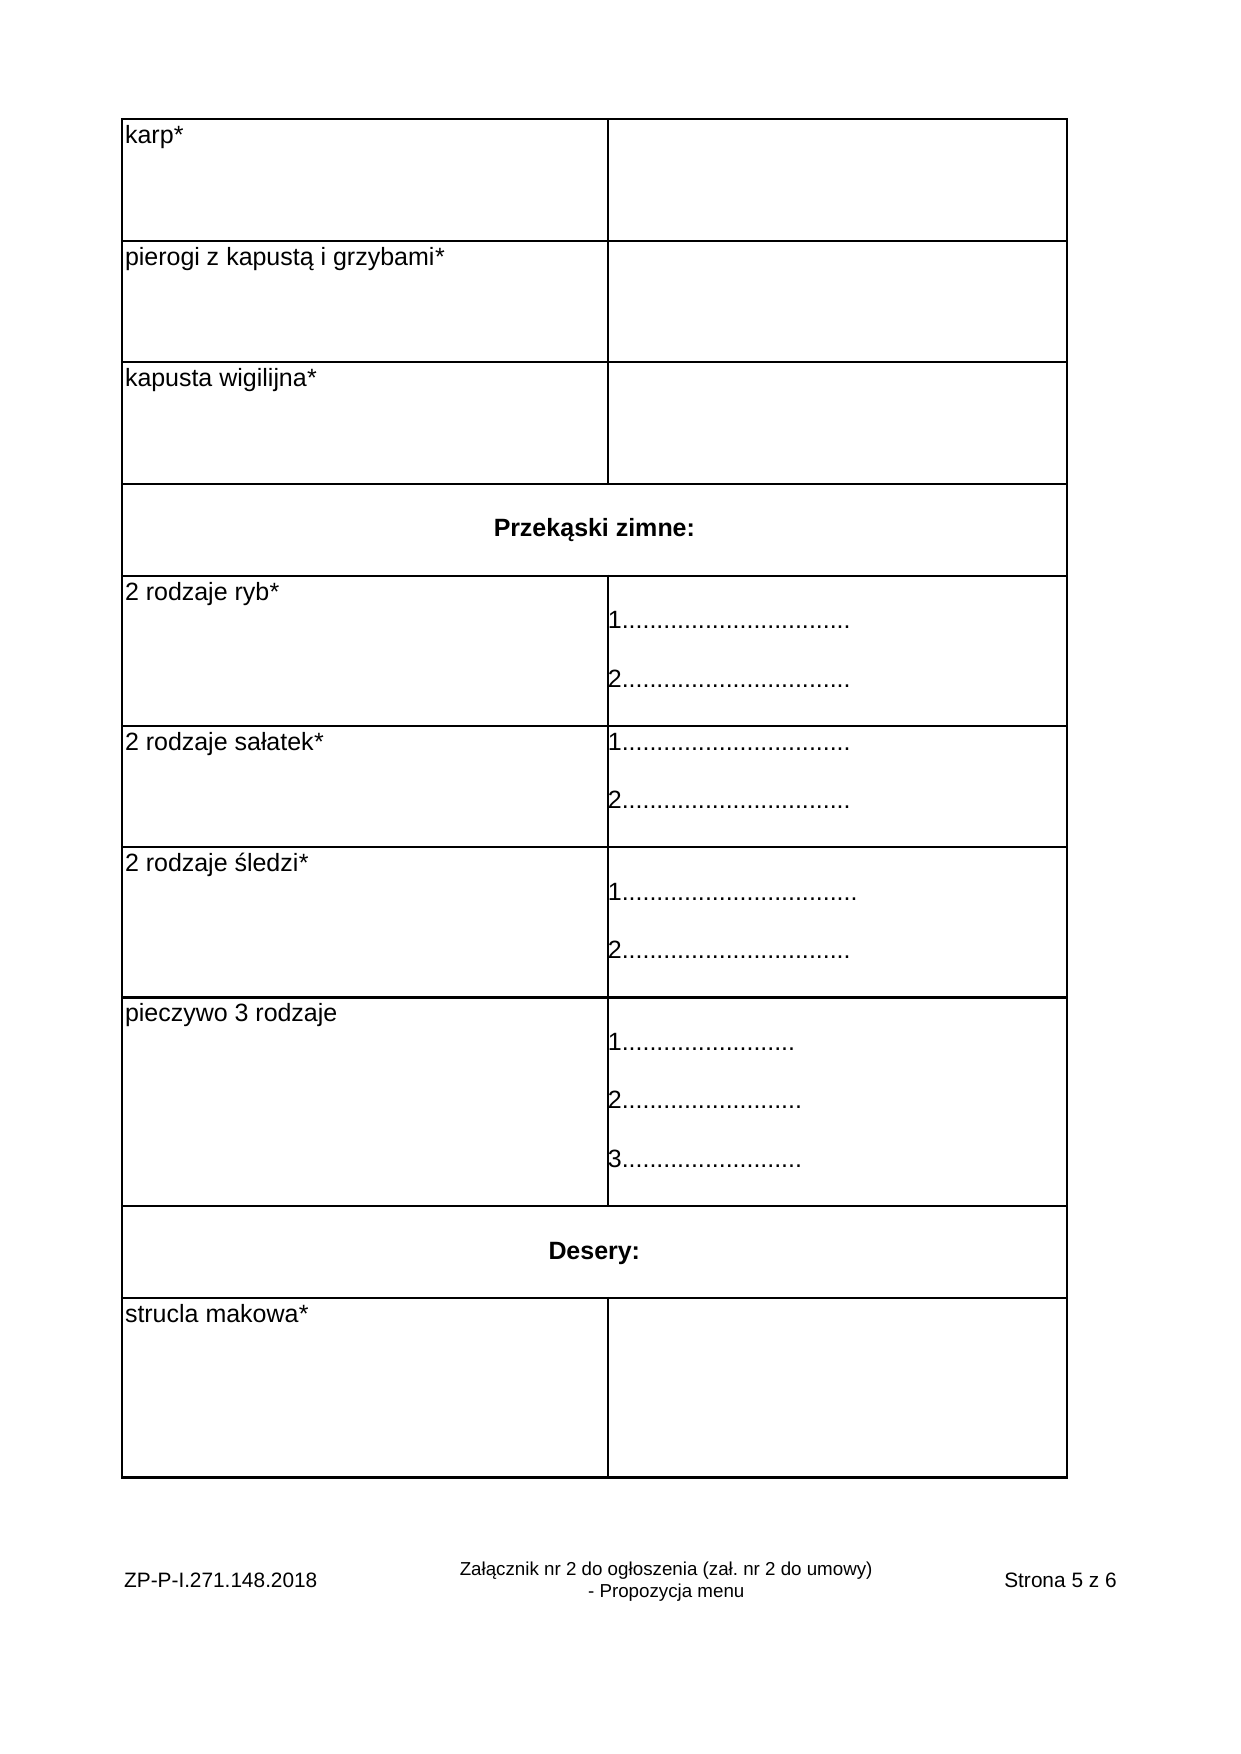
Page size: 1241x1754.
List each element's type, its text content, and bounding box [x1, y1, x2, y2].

table_cell [609, 1299, 1066, 1476]
table_cell 1.................................. 2................................. [609, 848, 1066, 996]
table_cell 2 rodzaje ryb* [123, 577, 607, 725]
table_cell [609, 363, 1066, 482]
table_cell 1................................. 2................................. [609, 577, 1066, 725]
table_cell 2 rodzaje śledzi* [123, 848, 607, 996]
table_cell pieczywo 3 rodzaje [123, 999, 607, 1205]
table_cell kapusta wigilijna* [123, 363, 607, 482]
table_cell 1................................. 2................................. [609, 727, 1066, 846]
table_cell [609, 120, 1066, 239]
table_cell 1......................... 2.......................... 3.......................... [609, 999, 1066, 1205]
table_cell pierogi z kapustą i grzybami* [123, 242, 607, 361]
table_cell Przekąski zimne: [123, 485, 1066, 574]
table_cell strucla makowa* [123, 1299, 607, 1476]
table_cell Desery: [123, 1207, 1066, 1297]
table_cell [609, 242, 1066, 361]
table_cell 2 rodzaje sałatek* [123, 727, 607, 846]
table_cell karp* [123, 120, 607, 239]
